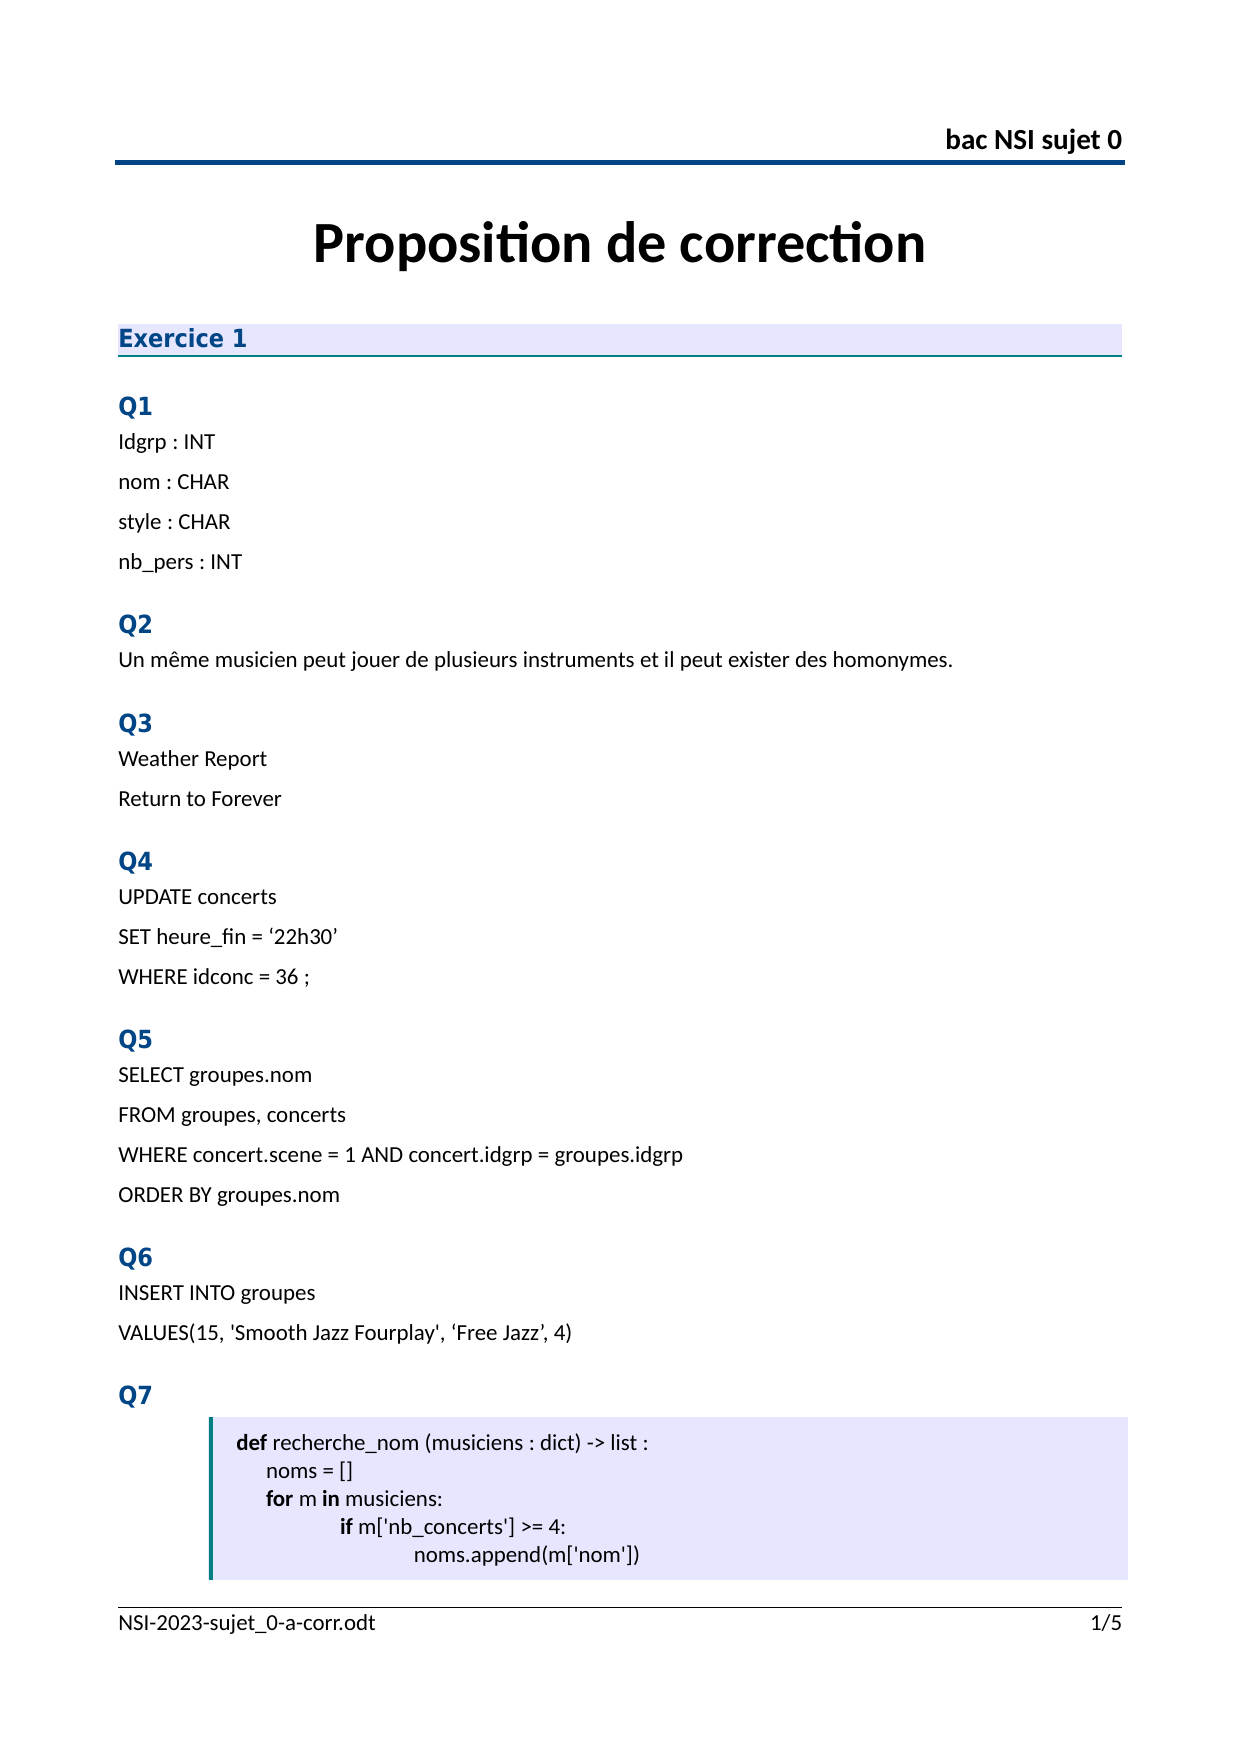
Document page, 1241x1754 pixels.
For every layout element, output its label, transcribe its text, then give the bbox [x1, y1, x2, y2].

subtitle Q5 [118, 1025, 1122, 1054]
subtitle Exercice 1 [118, 324, 1122, 355]
title Proposition de correction [118, 206, 1122, 277]
text nb_pers : INT [118, 547, 1122, 575]
text ORDER BY groupes.nom [118, 1180, 1122, 1208]
text INSERT INTO groupes [118, 1278, 1122, 1306]
subtitle Q2 [118, 610, 1122, 639]
text noms.append(m['nom']) [213, 1541, 1128, 1580]
text if m['nb_concerts'] >= 4: [213, 1512, 1128, 1541]
text VALUES(15, 'Smooth Jazz Fourplay', ‘Free Jazz’, 4) [118, 1318, 1122, 1346]
text nom : CHAR [118, 467, 1122, 495]
text WHERE idconc = 36 ; [118, 962, 1122, 990]
text SELECT groupes.nom [118, 1060, 1122, 1088]
text style : CHAR [118, 507, 1122, 535]
subtitle Q7 [118, 1382, 1122, 1411]
text for m in musiciens: [213, 1484, 1128, 1512]
text noms = [] [213, 1456, 1128, 1484]
text SET heure_fin = ‘22h30’ [118, 922, 1122, 950]
text Weather Report [118, 744, 1122, 772]
text def recherche_nom (musiciens : dict) -> list : [213, 1417, 1128, 1456]
subtitle Q3 [118, 709, 1122, 738]
subtitle Q1 [118, 392, 1122, 422]
text UPDATE concerts [118, 882, 1122, 910]
text Idgrp : INT [118, 427, 1122, 456]
text FROM groupes, concerts [118, 1100, 1122, 1128]
text Return to Forever [118, 784, 1122, 812]
subtitle Q4 [118, 847, 1122, 876]
subtitle Q6 [118, 1243, 1122, 1272]
text Un même musicien peut jouer de plusieurs instruments et il peut exister des homonymes. [118, 645, 1122, 673]
text WHERE concert.scene = 1 AND concert.idgrp = groupes.idgrp [118, 1140, 1122, 1168]
